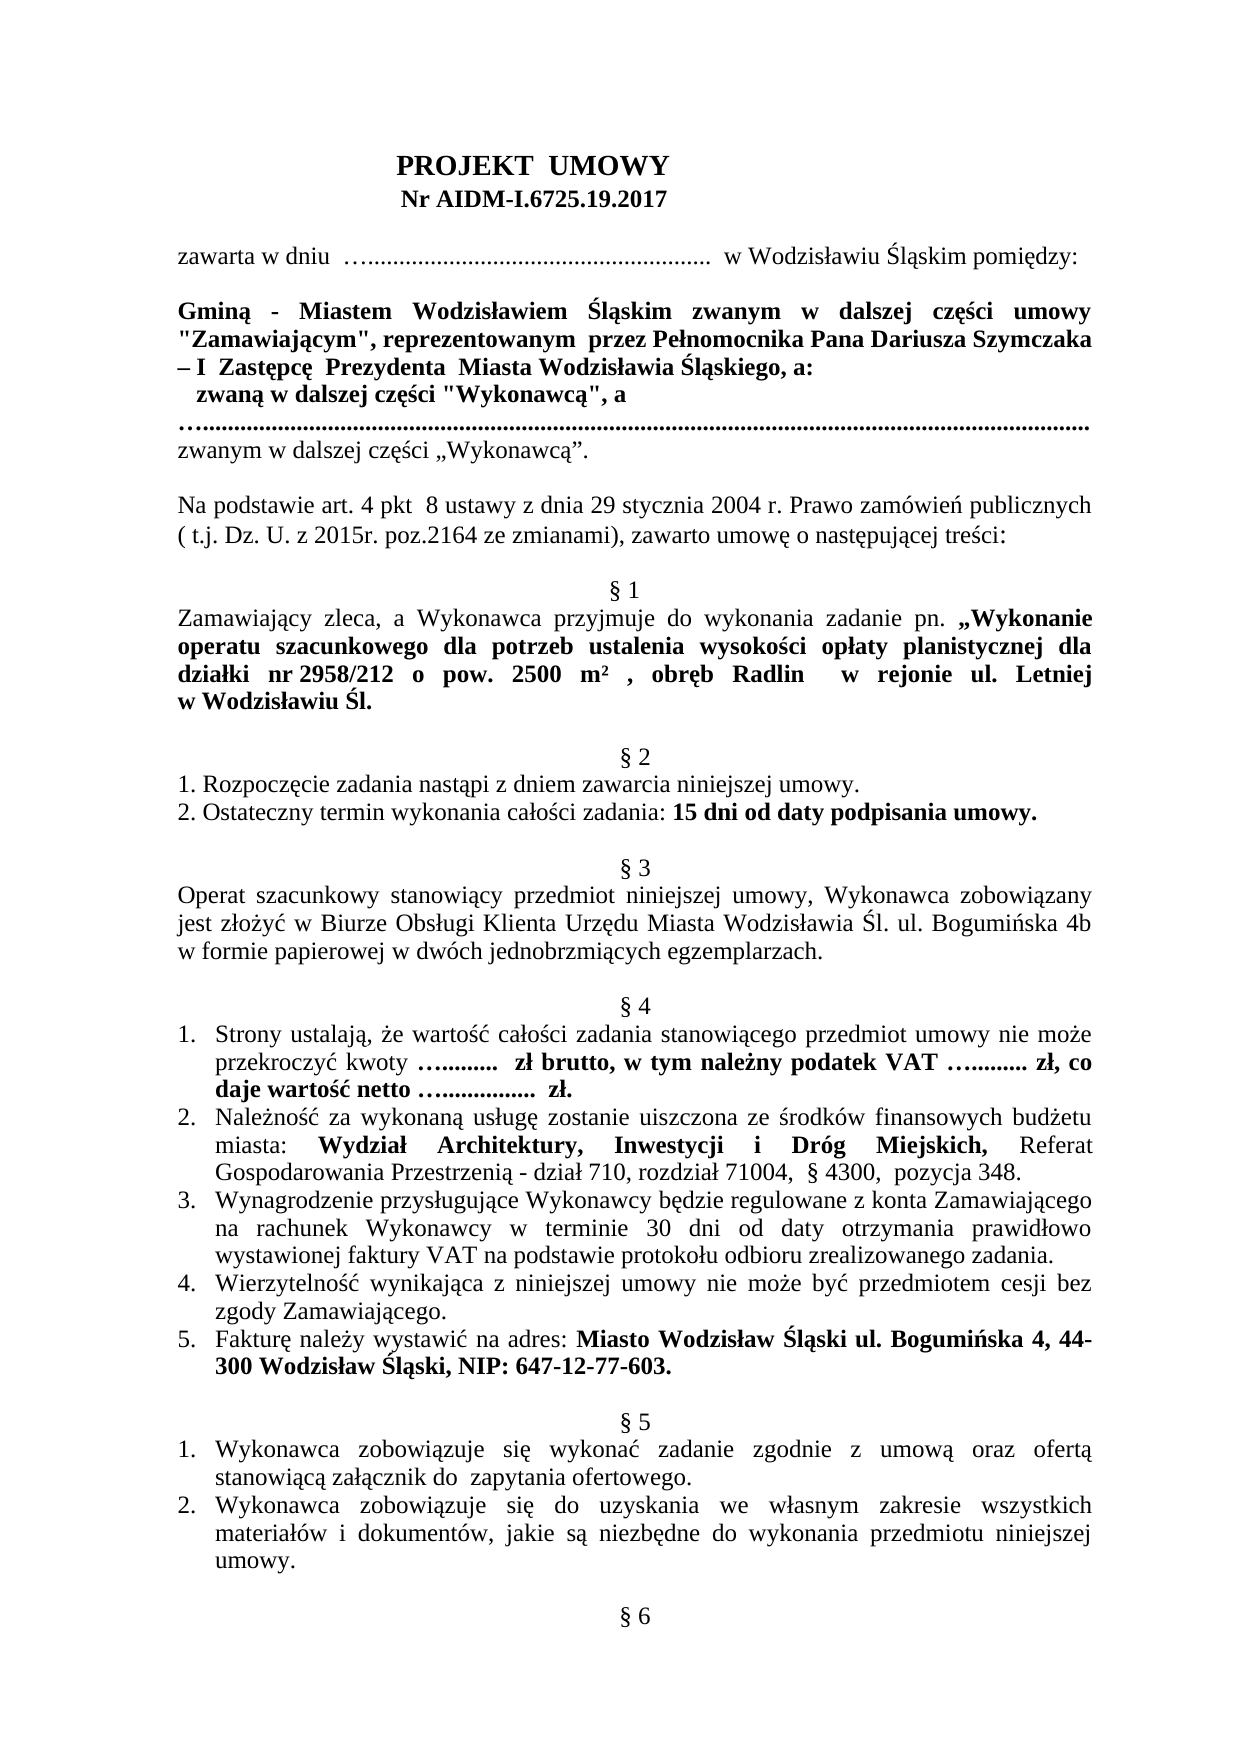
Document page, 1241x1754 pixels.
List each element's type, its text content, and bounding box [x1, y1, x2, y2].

list Strony ustalają, że wartość całości zadania stanowiącego przedmiot umowy nie może przekroczyć kwoty …......... zł brutto, w tym należny podatek VAT …......... zł, co daje wartość netto …............... zł. [177, 1020, 1093, 1103]
list Wierzytelność wynikająca z niniejszej umowy nie może być przedmiotem cesji bez zgody Zamawiającego. [177, 1269, 1093, 1325]
list Ostateczny termin wykonania całości zadania: 15 dni od daty podpisania umowy. [177, 798, 1093, 826]
list Należność za wykonaną usługę zostanie uiszczona ze środków finansowych budżetu miasta: Wydział Architektury, Inwestycji i Dróg Miejskich, Referat Gospodarowania Przestrzenią - dział 710, rozdział 71004, § 4300, pozycja 348. [177, 1103, 1093, 1186]
list Fakturę należy wystawić na adres: Miasto Wodzisław Śląski ul. Bogumińska 4, 44-300 Wodzisław Śląski, NIP: 647-12-77-603. [177, 1325, 1093, 1380]
list Wynagrodzenie przysługujące Wykonawcy będzie regulowane z konta Zamawiającego na rachunek Wykonawcy w terminie 30 dni od daty otrzymania prawidłowo wystawionej faktury VAT na podstawie protokołu odbioru zrealizowanego zadania. [177, 1186, 1093, 1269]
text Nr AIDM-I.6725.19.2017 [177, 182, 1093, 214]
text …..............................................................................................................................................zwanym w dalszej części „Wykonawcą”. [177, 408, 1093, 463]
text Gminą - Miastem Wodzisławiem Śląskim zwanym w dalszej części umowy "Zamawiającym", reprezentowanym przez Pełnomocnika Pana Dariusza Szymczaka – I Zastępcę Prezydenta Miasta Wodzisławia Śląskiego, a: [177, 297, 1093, 380]
list Wykonawca zobowiązuje się wykonać zadanie zgodnie z umową oraz ofertą stanowiącą załącznik do zapytania ofertowego. [177, 1436, 1093, 1491]
list Wykonawca zobowiązuje się do uzyskania we własnym zakresie wszystkich materiałów i dokumentów, jakie są niezbędne do wykonania przedmiotu niniejszej umowy. [177, 1491, 1093, 1574]
text § 1 [177, 577, 1093, 604]
text PROJEKT UMOWY [177, 149, 1093, 182]
text zawarta w dniu …....................................................... w Wodzisławiu Śląskim pomiędzy: [177, 242, 1093, 269]
text zwaną w dalszej części "Wykonawcą", a [177, 380, 1093, 408]
list Rozpoczęcie zadania nastąpi z dniem zawarcia niniejszej umowy. [177, 771, 1093, 798]
text Operat szacunkowy stanowiący przedmiot niniejszej umowy, Wykonawca zobowiązany jest złożyć w Biurze Obsługi Klienta Urzędu Miasta Wodzisławia Śl. ul. Bogumińska 4b w formie papierowej w dwóch jednobrzmiących egzemplarzach. [177, 881, 1093, 964]
text Na podstawie art. 4 pkt 8 ustawy z dnia 29 stycznia 2004 r. Prawo zamówień publicznych ( t.j. Dz. U. z 2015r. poz.2164 ze zmianami), zawarto umowę o następującej treści: [177, 491, 1093, 549]
text § 6 [177, 1602, 1093, 1629]
text § 5 [177, 1408, 1093, 1436]
text Zamawiający zleca, a Wykonawca przyjmuje do wykonania zadanie pn. „Wykonanie operatu szacunkowego dla potrzeb ustalenia wysokości opłaty planistycznej dla działki nr 2958/212 o pow. 2500 m² , obręb Radlin w rejonie ul. Letniej w Wodzisławiu Śl. [177, 604, 1093, 715]
text § 4 [177, 992, 1093, 1020]
text § 2 [177, 743, 1093, 771]
text § 3 [177, 854, 1093, 881]
